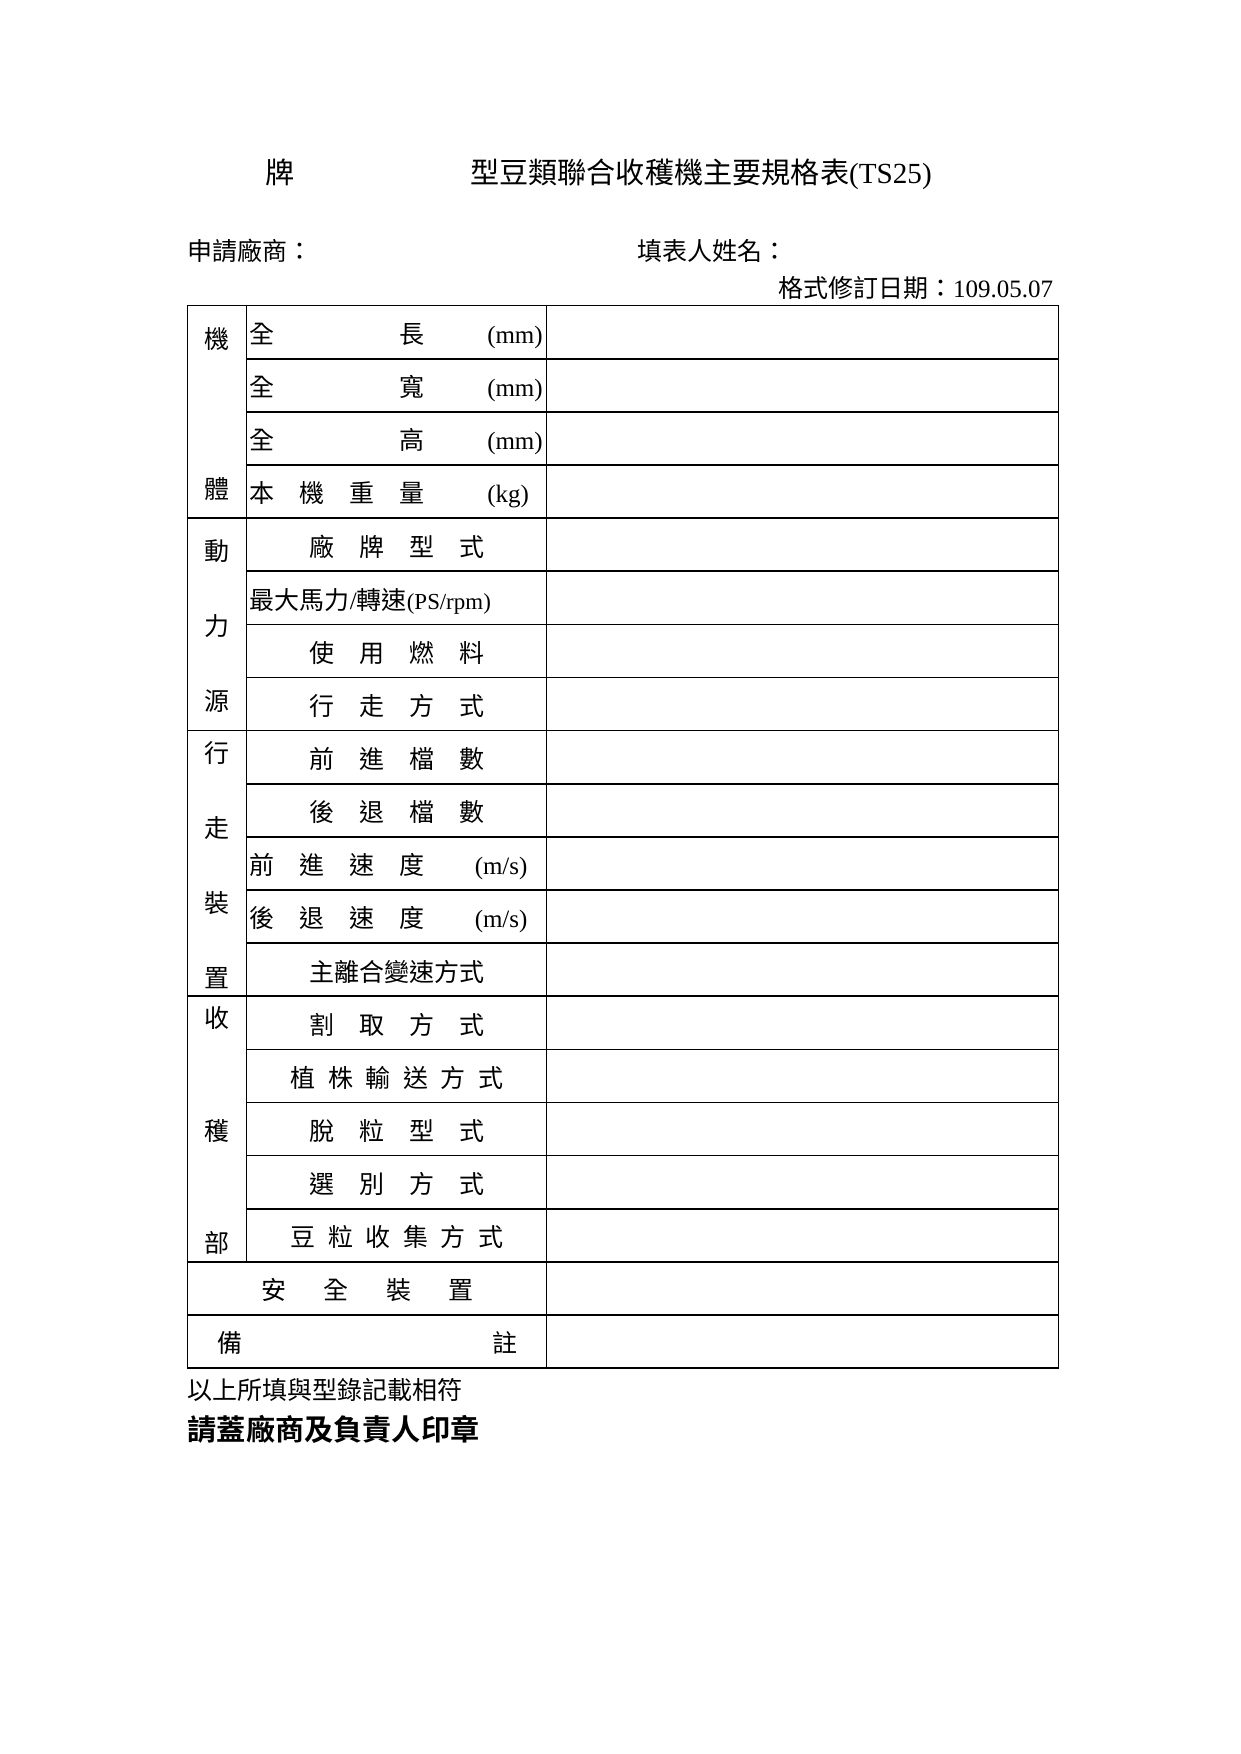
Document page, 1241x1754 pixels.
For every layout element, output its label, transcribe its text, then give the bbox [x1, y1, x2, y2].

table_cell [547, 413, 1058, 464]
table_cell [547, 944, 1058, 995]
text 申請廠商： 填表人姓名： [187, 230, 1053, 267]
table_cell 後 退 速 度 (m/s) [247, 891, 546, 942]
text 牌 型豆類聯合收穫機主要規格表(TS25) [187, 150, 1053, 192]
table_cell [547, 1103, 1058, 1155]
table_cell 後 退 檔 數 [247, 785, 546, 836]
table_cell 前 進 檔 數 [247, 731, 546, 783]
table_cell 使 用 燃 料 [247, 625, 546, 677]
table_cell 割 取 方 式 [247, 997, 546, 1048]
table_cell 行 走 裝 置 [188, 731, 246, 995]
table_cell [547, 785, 1058, 836]
text 格式修訂日期：109.05.07 [187, 267, 1053, 305]
table_cell [547, 1210, 1058, 1261]
table_header [547, 306, 1058, 358]
table_cell 備 註 [188, 1316, 546, 1367]
table_cell [547, 997, 1058, 1048]
table_cell 全 高 (mm) [247, 413, 546, 464]
table_cell [547, 838, 1058, 889]
table_cell 植 株 輸 送 方 式 [247, 1050, 546, 1102]
table_cell [547, 360, 1058, 411]
table_header 全 長 (mm) [247, 306, 546, 358]
table_cell [547, 625, 1058, 677]
table_cell [547, 1050, 1058, 1102]
text 以上所填與型錄記載相符 [187, 1369, 1053, 1406]
table_cell 最大馬力/轉速(PS/rpm) [247, 572, 546, 623]
table_cell 主離合變速方式 [247, 944, 546, 995]
table_cell 動 力 源 [188, 519, 246, 730]
text 請蓋廠商及負責人印章 [187, 1406, 1053, 1449]
table_cell 前 進 速 度 (m/s) [247, 838, 546, 889]
table_cell [547, 1156, 1058, 1208]
table_cell [547, 466, 1058, 517]
table_cell 收 穫 部 [188, 997, 246, 1261]
table_cell 全 寬 (mm) [247, 360, 546, 411]
table_cell [547, 519, 1058, 570]
table_cell 廠 牌 型 式 [247, 519, 546, 570]
table_cell 豆 粒 收 集 方 式 [247, 1210, 546, 1261]
table_cell [547, 572, 1058, 623]
table_cell [547, 1263, 1058, 1314]
table_cell [547, 678, 1058, 730]
table_cell 安 全 裝 置 [188, 1263, 546, 1314]
table_header 機 體 [188, 306, 246, 517]
table_cell [547, 731, 1058, 783]
table_cell 選 別 方 式 [247, 1156, 546, 1208]
table_cell [547, 891, 1058, 942]
table_cell [547, 1316, 1058, 1367]
table_cell 行 走 方 式 [247, 678, 546, 730]
table_cell 脫 粒 型 式 [247, 1103, 546, 1155]
table_cell 本 機 重 量 (kg) [247, 466, 546, 517]
